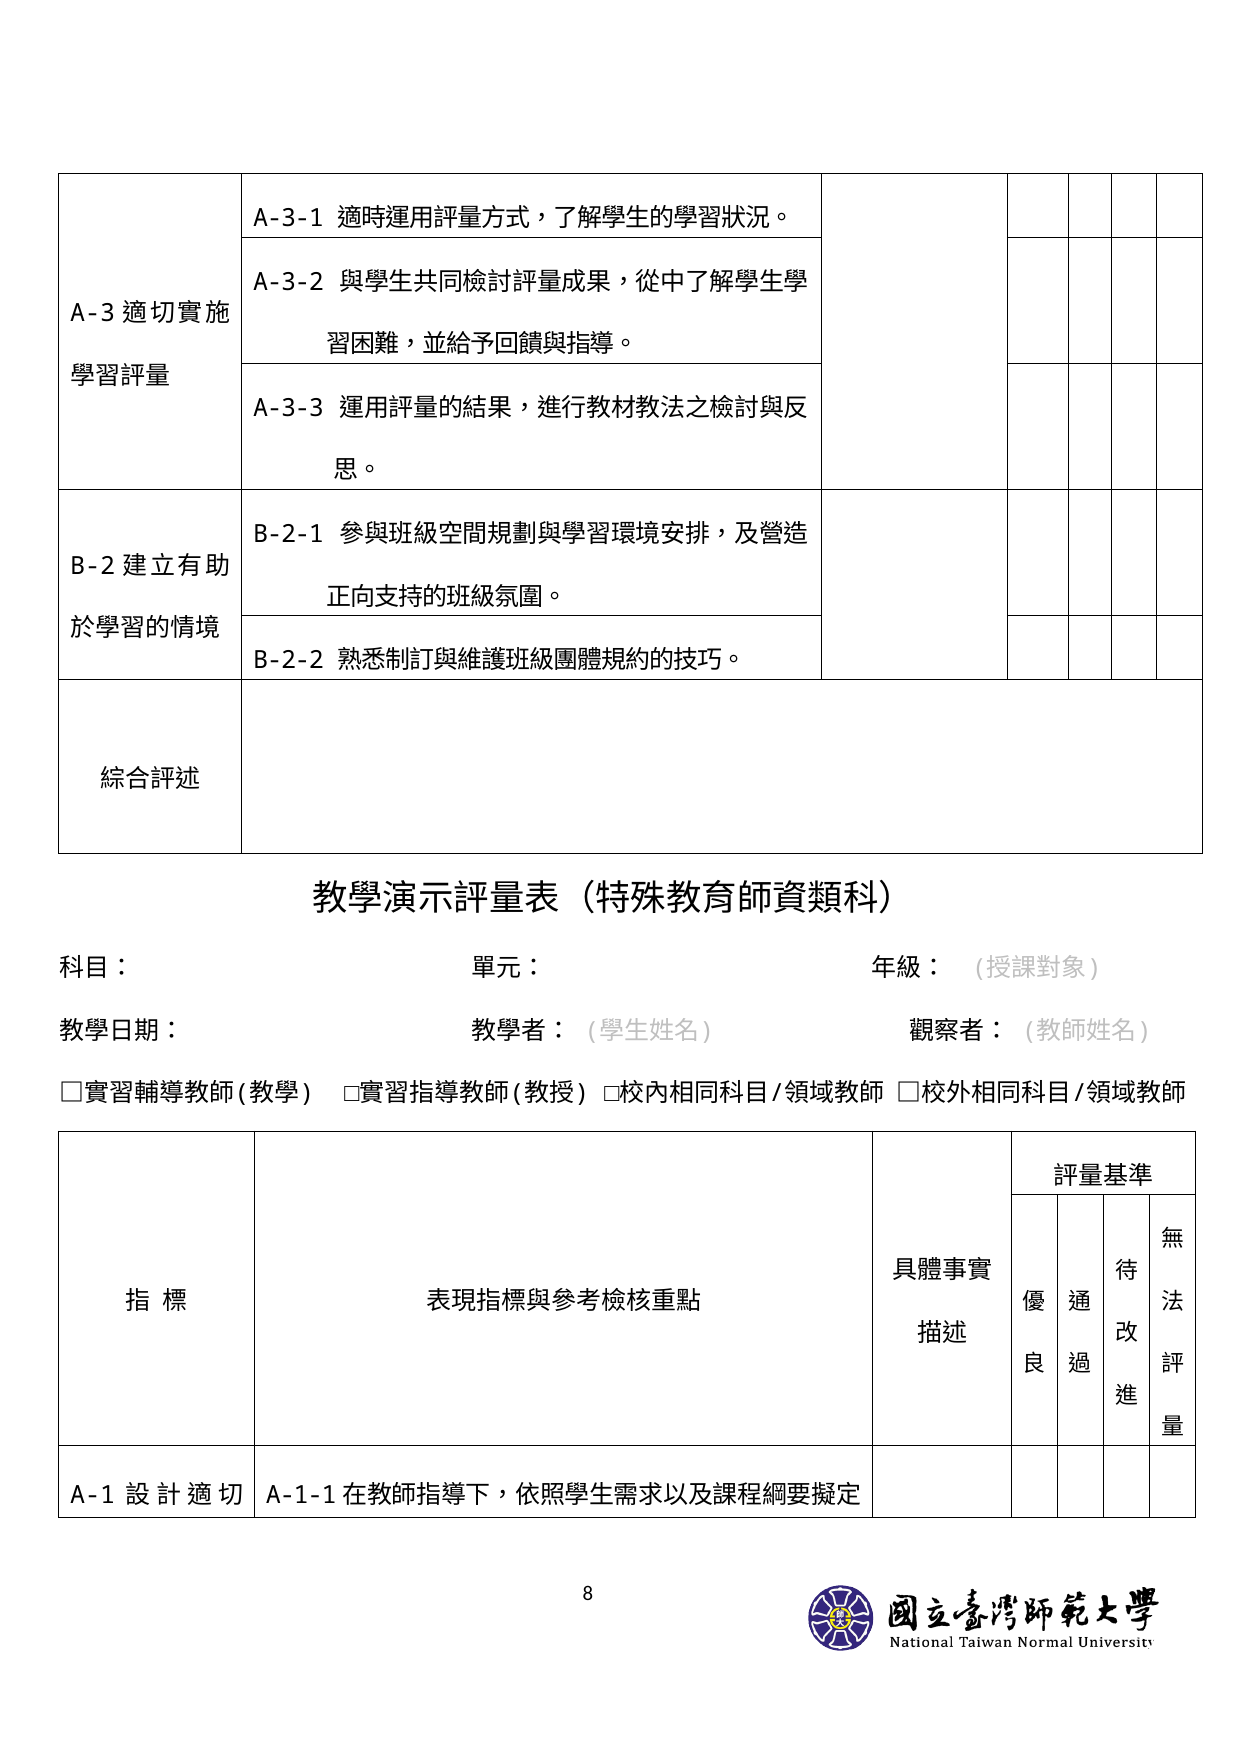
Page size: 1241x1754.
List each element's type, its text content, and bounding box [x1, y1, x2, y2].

table_cell A-3-3 運用評量的結果，進行教材教法之檢討與反思。 [242, 364, 821, 489]
table_header 指 標 [59, 1132, 254, 1445]
table_cell [1112, 364, 1156, 489]
table_cell 綜合評述 [59, 680, 241, 852]
table_cell [1069, 238, 1111, 363]
table_cell [1008, 616, 1068, 678]
table_cell [1157, 174, 1202, 237]
table_cell A-3-1 適時運用評量方式，了解學生的學習狀況。 [242, 174, 821, 237]
table_cell [242, 680, 1202, 852]
table_cell 無法評量 [1150, 1195, 1195, 1445]
table_cell 通過 [1058, 1195, 1103, 1445]
table_cell [822, 174, 1007, 489]
table_cell [1104, 1446, 1149, 1517]
table_header 表現指標與參考檢核重點 [255, 1132, 872, 1445]
table_cell [1112, 238, 1156, 363]
table_cell [1069, 364, 1111, 489]
table_cell [873, 1446, 1011, 1517]
table_cell [1112, 490, 1156, 615]
table_cell [1069, 490, 1111, 615]
table_cell [1112, 174, 1156, 237]
table_cell [1150, 1446, 1195, 1517]
table_cell A-3適切實施學習評量 [59, 174, 241, 489]
table_cell [1157, 238, 1202, 363]
table_cell [1112, 616, 1156, 678]
table_cell [1012, 1446, 1057, 1517]
table_cell [1008, 490, 1068, 615]
table_cell [1008, 238, 1068, 363]
table_cell A-1設計適切 [59, 1446, 254, 1517]
table_cell [1157, 490, 1202, 615]
table_cell [1008, 174, 1068, 237]
table_header 具體事實描述 [873, 1132, 1011, 1445]
text 科目： 單元： 年級： (授課對象) [59, 924, 1167, 987]
table_cell B-2-2 熟悉制訂與維護班級團體規約的技巧。 [242, 616, 821, 678]
table_cell [1008, 364, 1068, 489]
table_cell A-3-2 與學生共同檢討評量成果，從中了解學生學習困難，並給予回饋與指導。 [242, 238, 821, 363]
table_cell [1157, 616, 1202, 678]
table_cell A-1-1在教師指導下，依照學生需求以及課程綱要擬定 [255, 1446, 872, 1517]
table_cell [1069, 616, 1111, 678]
text 教學演示評量表（特殊教育師資類科） [59, 854, 1167, 916]
table_cell B-2建立有助於學習的情境 [59, 490, 241, 678]
table_cell [1058, 1446, 1103, 1517]
text 教學日期： 教學者： (學生姓名) 觀察者： (教師姓名) □實習輔導教師(教學) □實習指導教師(教授) □校內相同科目/領域教師 □校外相同科目/領域教師 [59, 987, 1187, 1112]
table_cell [1069, 174, 1111, 237]
table_cell [1157, 364, 1202, 489]
table_cell [822, 490, 1007, 678]
table_cell 優良 [1012, 1195, 1057, 1445]
table_header 評量基準 [1012, 1132, 1195, 1194]
table_cell B-2-1 參與班級空間規劃與學習環境安排，及營造正向支持的班級氛圍。 [242, 490, 821, 615]
table_cell 待改進 [1104, 1195, 1149, 1445]
